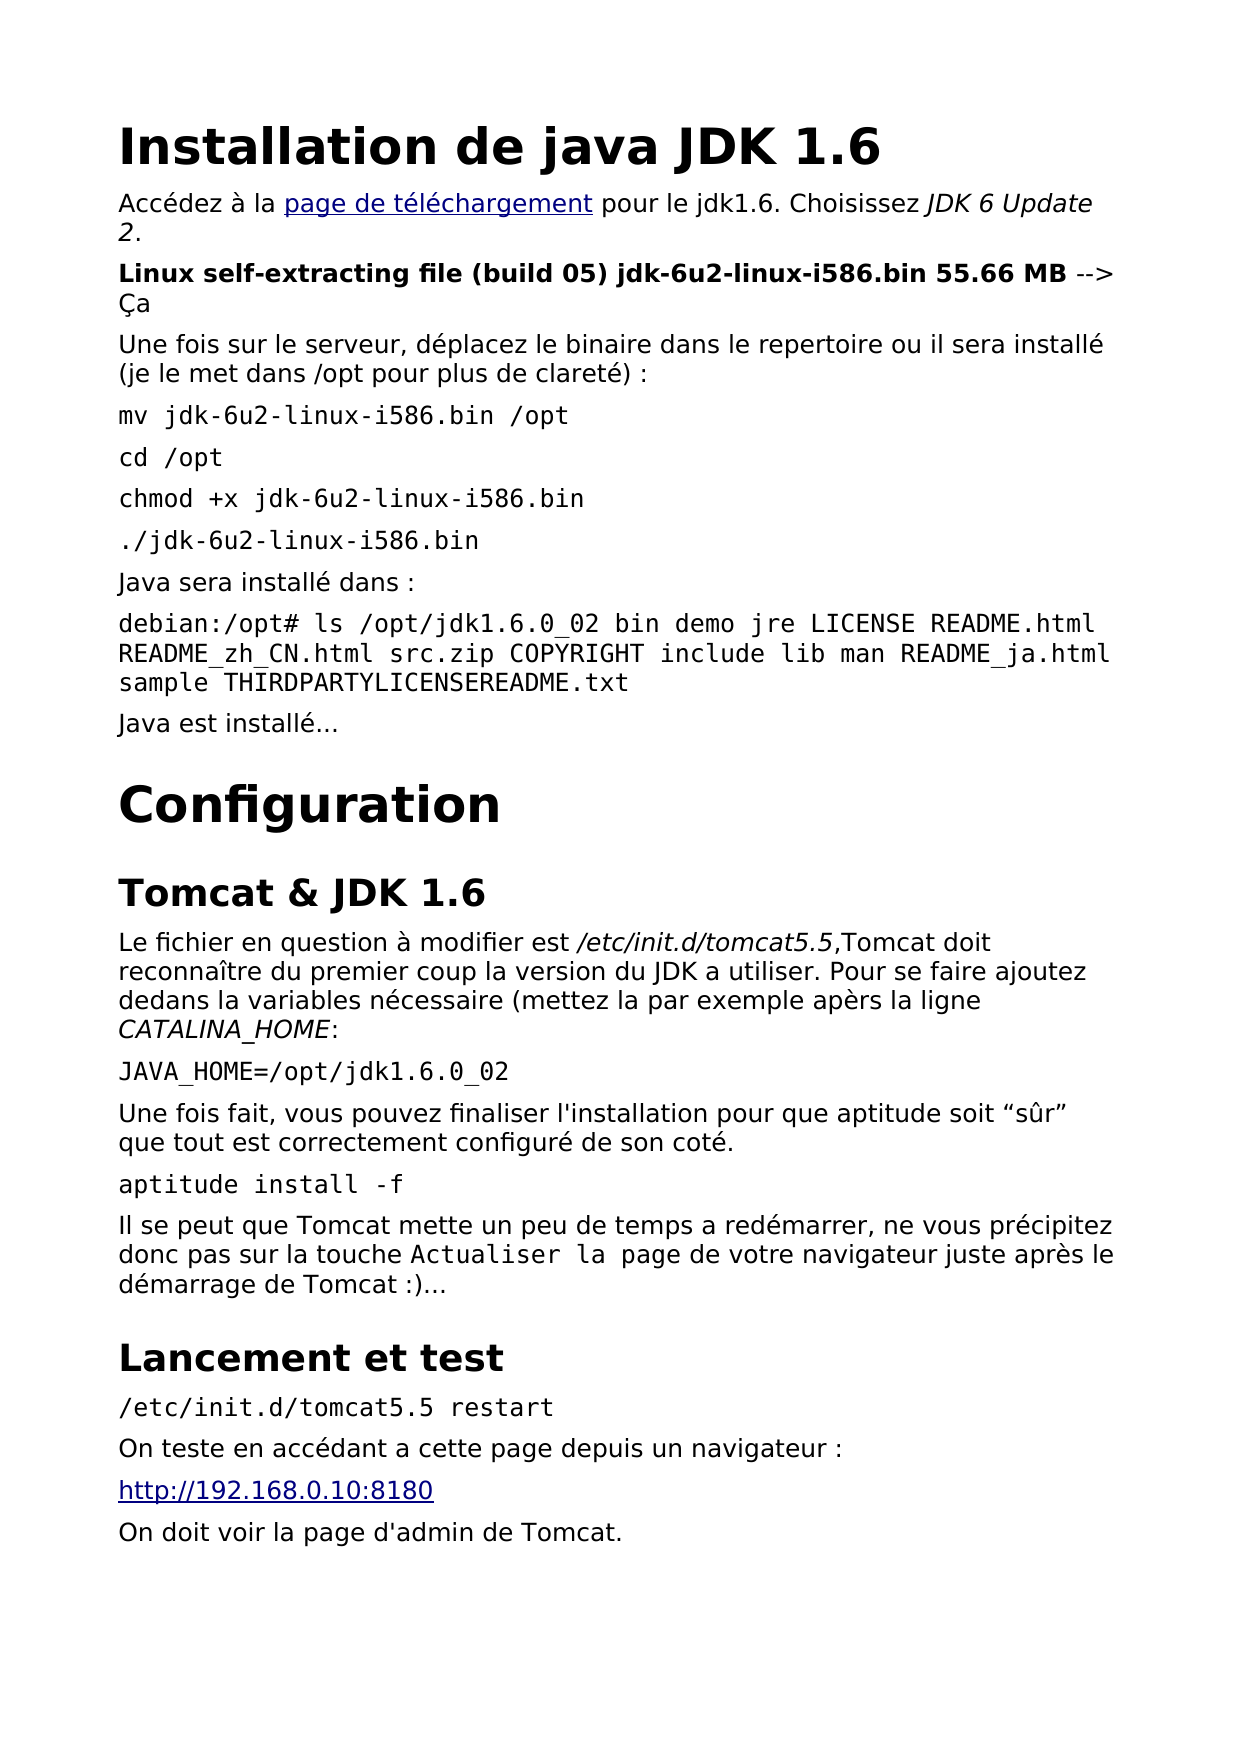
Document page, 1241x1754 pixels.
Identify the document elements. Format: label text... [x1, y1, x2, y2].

text ./jdk-6u2-linux-i586.bin [118, 526, 1122, 556]
text Une fois fait, vous pouvez finaliser l'installation pour que aptitude soit “sûr” que tout est correctement configuré de son coté. [118, 1099, 1122, 1157]
subtitle Installation de java JDK 1.6 [118, 118, 1122, 176]
text /etc/init.d/tomcat5.5 restart [118, 1393, 1122, 1422]
subtitle Lancement et test [118, 1337, 1122, 1380]
subtitle Tomcat & JDK 1.6 [118, 872, 1122, 916]
text aptitude install -f [118, 1170, 1122, 1199]
text Java sera installé dans : [118, 568, 1122, 597]
text Java est installé... [118, 710, 1122, 739]
text cd /opt [118, 443, 1122, 472]
text Le fichier en question à modifier est /etc/init.d/tomcat5.5,Tomcat doit reconnaître du premier coup la version du JDK a utiliser. Pour se faire ajoutez dedans la variables nécessaire (mettez la par exemple apèrs la ligne CATALINA_HOME: [118, 928, 1122, 1045]
text Linux self-extracting file (build 05) jdk-6u2-linux-i586.bin 55.66 MB --> Ça [118, 260, 1122, 318]
text On doit voir la page d'admin de Tomcat. [118, 1518, 1122, 1547]
text Accédez à la page de téléchargement pour le jdk1.6. Choisissez JDK 6 Update 2. [118, 189, 1122, 247]
text chmod +x jdk-6u2-linux-i586.bin [118, 485, 1122, 514]
text debian:/opt# ls /opt/jdk1.6.0_02 bin demo jre LICENSE README.html README_zh_CN.html src.zip COPYRIGHT include lib man README_ja.html sample THIRDPARTYLICENSEREADME.txt [118, 610, 1122, 697]
text mv jdk-6u2-linux-i586.bin /opt [118, 401, 1122, 431]
text Il se peut que Tomcat mette un peu de temps a redémarrer, ne vous précipitez donc pas sur la touche Actualiser la page de votre navigateur juste après le démarrage de Tomcat :)... [118, 1212, 1122, 1299]
subtitle Configuration [118, 776, 1122, 834]
text http://192.168.0.10:8180 [118, 1476, 1122, 1505]
text Une fois sur le serveur, déplacez le binaire dans le repertoire ou il sera installé (je le met dans /opt pour plus de clareté) : [118, 331, 1122, 389]
text JAVA_HOME=/opt/jdk1.6.0_02 [118, 1057, 1122, 1087]
text On teste en accédant a cette page depuis un navigateur : [118, 1434, 1122, 1463]
